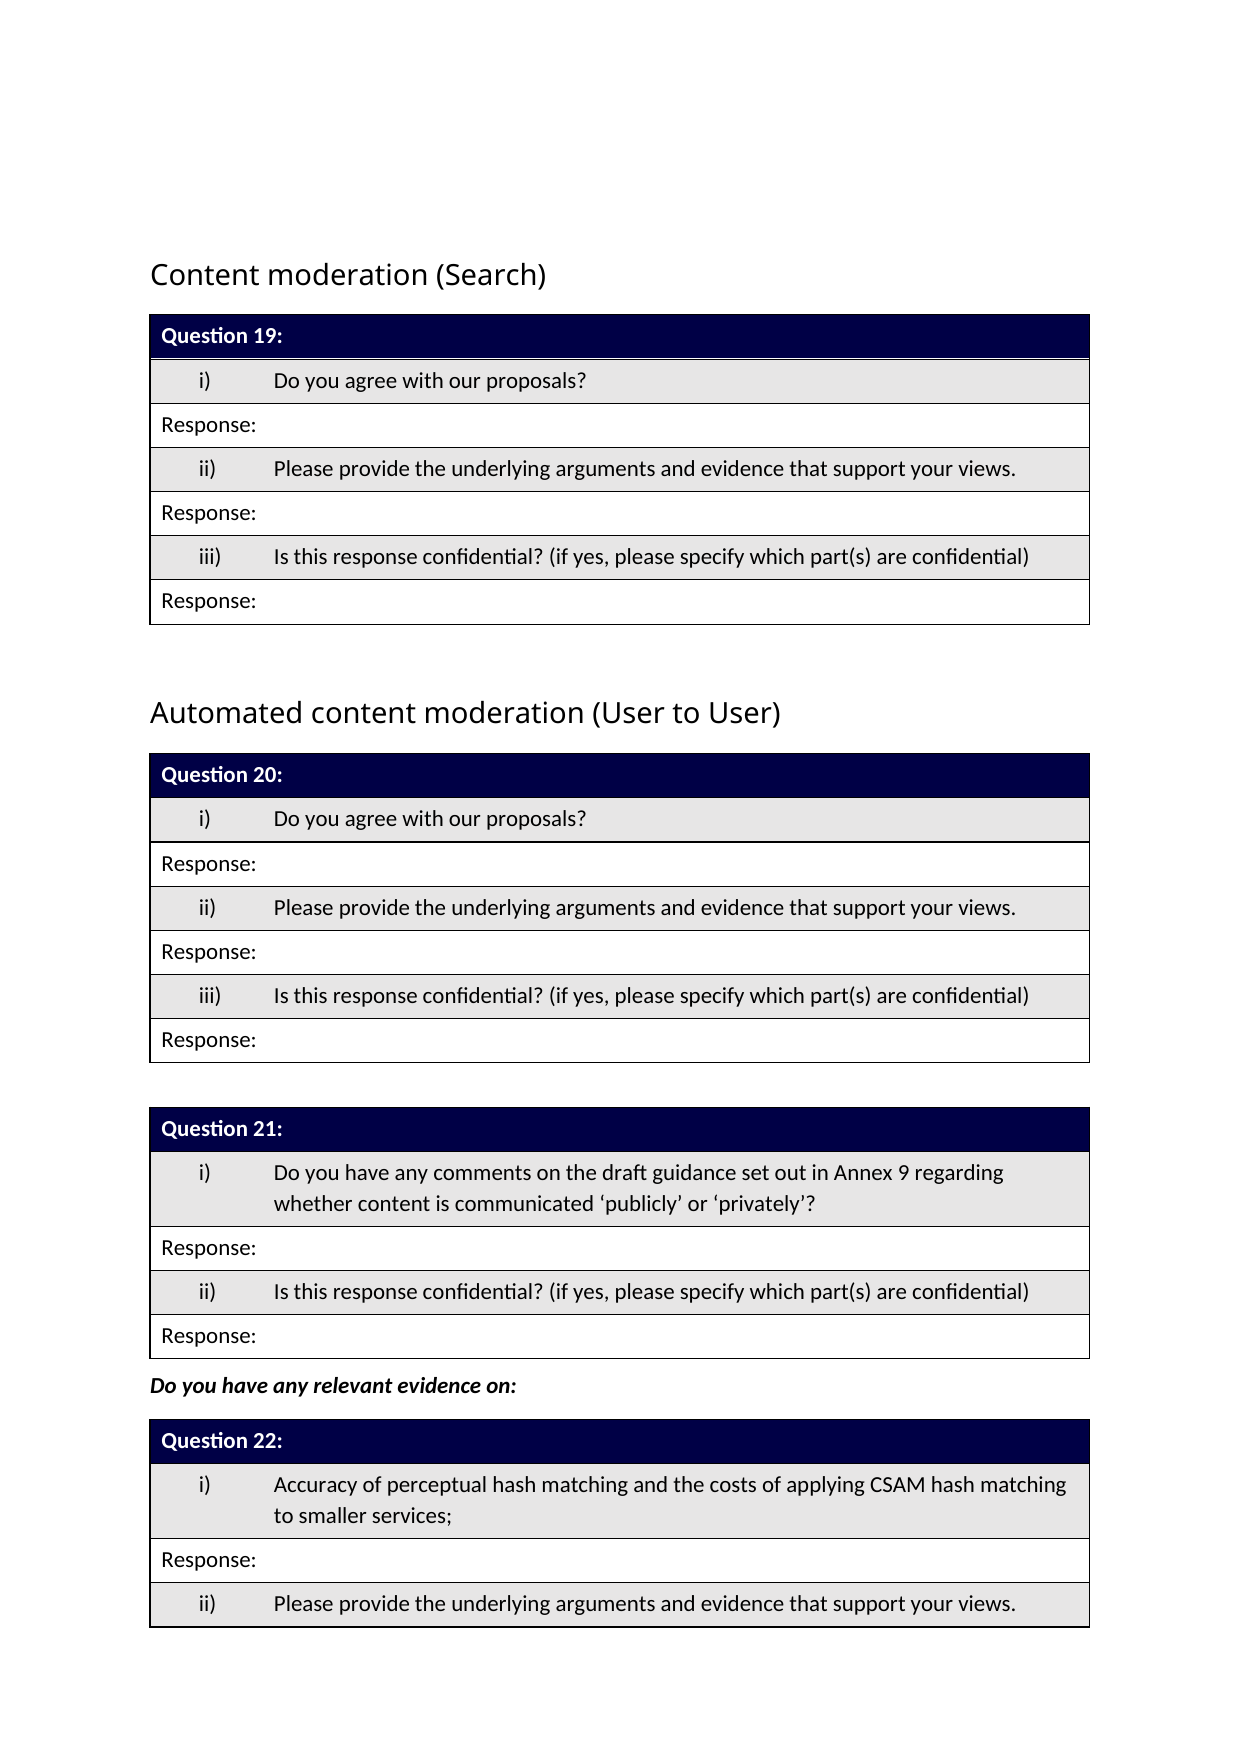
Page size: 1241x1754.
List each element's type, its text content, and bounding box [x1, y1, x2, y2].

table_cell Do you agree with our proposals? [151, 360, 1089, 403]
table_cell Response: [151, 1019, 1089, 1062]
table_cell Is this response confidential? (if yes, please specify which part(s) are confidential) [151, 975, 1089, 1018]
table_cell Response: [151, 580, 1089, 623]
table_cell Response: [151, 1315, 1089, 1358]
subtitle Content moderation (Search) [150, 254, 1090, 294]
table_header Question 21: [151, 1108, 1089, 1151]
table_header Question 20: [151, 754, 1089, 797]
table_header Question 19: [151, 315, 1089, 358]
table_cell Please provide the underlying arguments and evidence that support your views. [151, 887, 1089, 930]
table_cell Do you agree with our proposals? [151, 798, 1089, 841]
table_cell Response: [151, 843, 1089, 886]
table_cell Response: [151, 931, 1089, 974]
table_cell Is this response confidential? (if yes, please specify which part(s) are confidential) [151, 1271, 1089, 1314]
table_cell Please provide the underlying arguments and evidence that support your views. [151, 1583, 1089, 1626]
subtitle Automated content moderation (User to User) [150, 693, 1090, 732]
table_cell Please provide the underlying arguments and evidence that support your views. [151, 448, 1089, 491]
table_cell Is this response confidential? (if yes, please specify which part(s) are confidential) [151, 536, 1089, 579]
table_cell Do you have any comments on the draft guidance set out in Annex 9 regarding whether content is communicated ‘publicly’ or ‘privately’? [151, 1152, 1089, 1226]
text Do you have any relevant evidence on: [150, 1372, 1090, 1400]
table_cell Response: [151, 1539, 1089, 1582]
table_cell Response: [151, 1227, 1089, 1270]
table_cell Accuracy of perceptual hash matching and the costs of applying CSAM hash matching to smaller services; [151, 1464, 1089, 1538]
table_cell Response: [151, 404, 1089, 447]
table_cell Response: [151, 492, 1089, 535]
table_header Question 22: [151, 1420, 1089, 1463]
